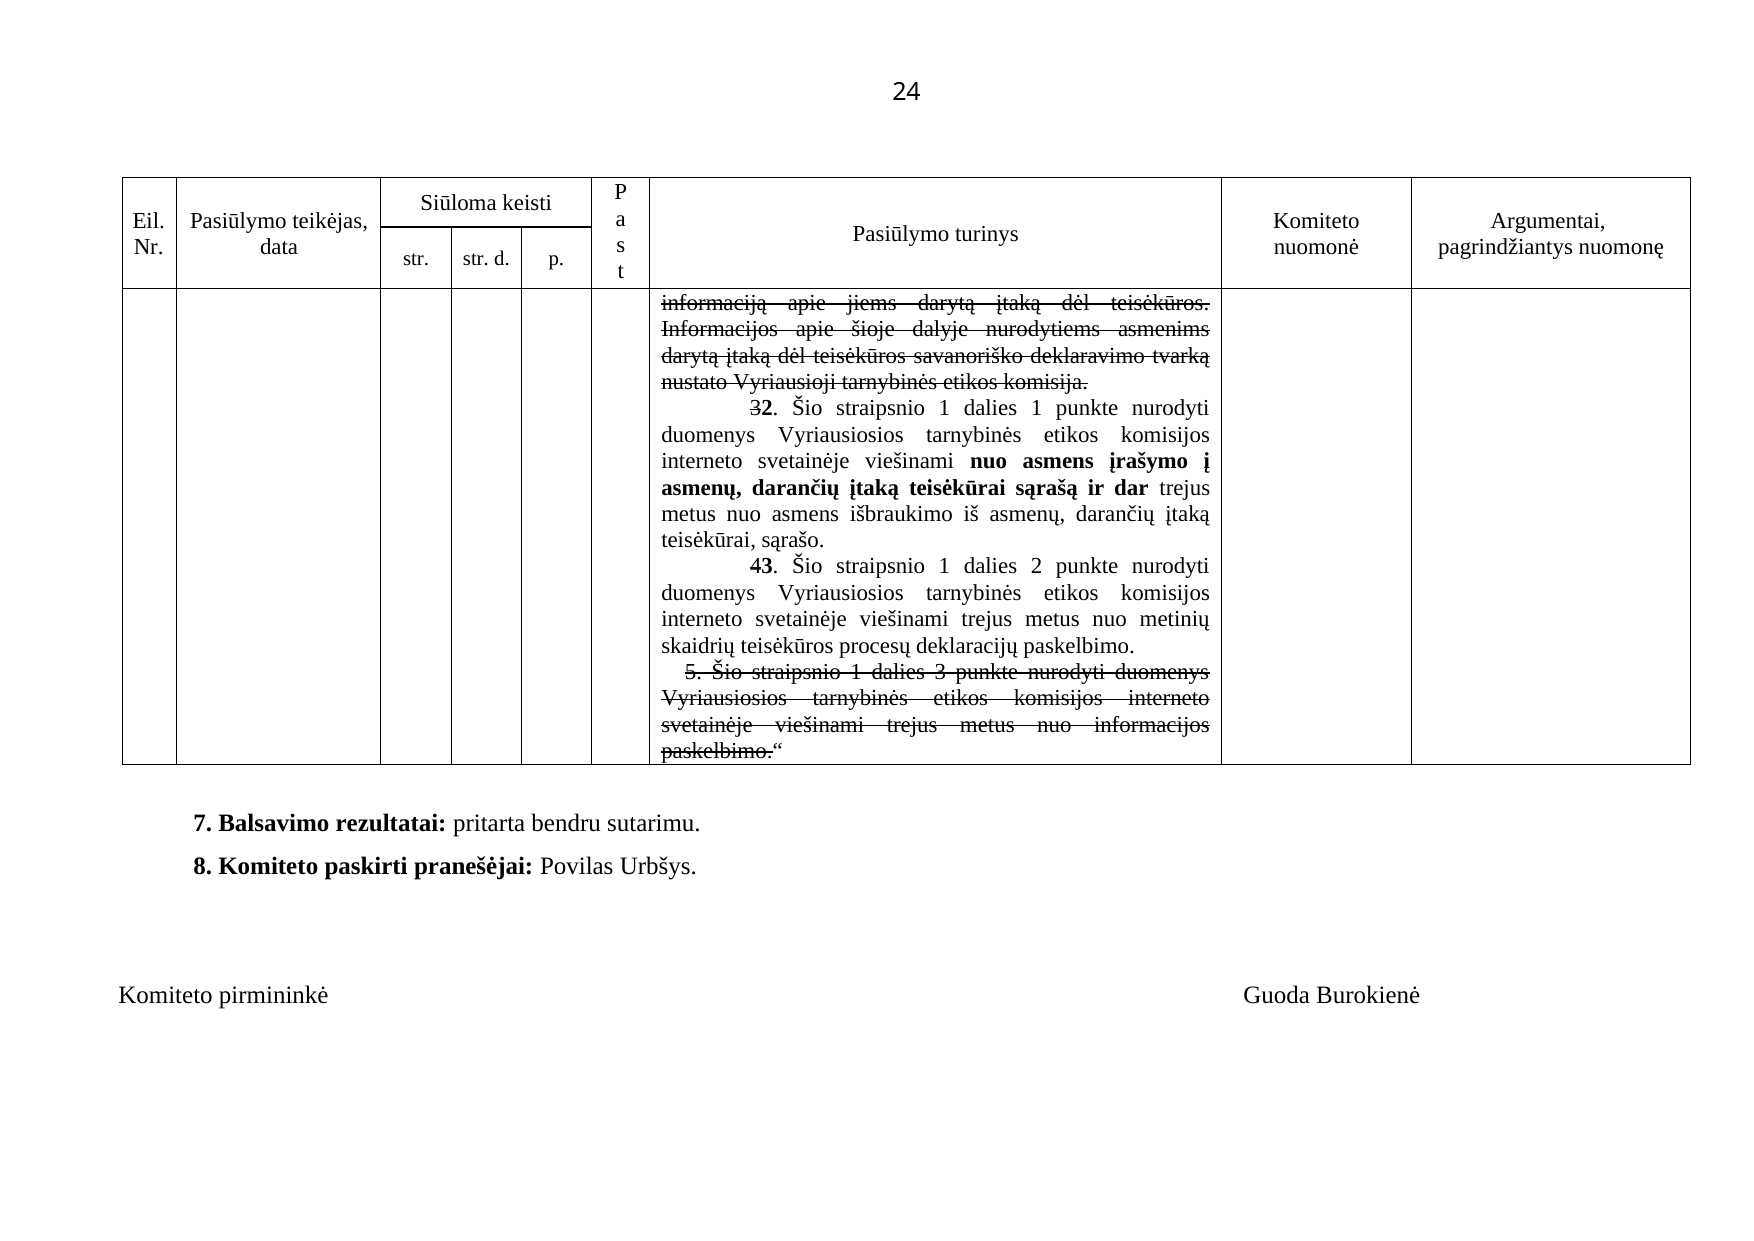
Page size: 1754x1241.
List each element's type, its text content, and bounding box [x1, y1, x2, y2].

table_cell [592, 289, 649, 763]
table_cell [1222, 289, 1411, 763]
table_cell informaciją apie jiems darytą įtaką dėl teisėkūros. Informacijos apie šioje dalyje nurodytiems asmenims darytą įtaką dėl teisėkūros savanoriško deklaravimo tvarką nustato Vyriausioji tarnybinės etikos komisija. 32. Šio straipsnio 1 dalies 1 punkte nurodyti duomenys Vyriausiosios tarnybinės etikos komisijos interneto svetainėje viešinami nuo asmens įrašymo į asmenų, darančių įtaką teisėkūrai sąrašą ir dar trejus metus nuo asmens išbraukimo iš asmenų, darančių įtaką teisėkūrai, sąrašo. 43. Šio straipsnio 1 dalies 2 punkte nurodyti duomenys Vyriausiosios tarnybinės etikos komisijos interneto svetainėje viešinami trejus metus nuo metinių skaidrių teisėkūros procesų deklaracijų paskelbimo. 5. Šio straipsnio 1 dalies 3 punkte nurodyti duomenys Vyriausiosios tarnybinės etikos komisijos interneto svetainėje viešinami trejus metus nuo informacijos paskelbimo.“ [650, 289, 1221, 763]
text 7. Balsavimo rezultatai: pritarta bendru sutarimu. [118, 808, 1695, 836]
table_header Eil. Nr. [123, 178, 176, 288]
text Komiteto pirmininkė Guoda Burokienė [118, 980, 1695, 1009]
table_header Pasiūlymo teikėjas, data [177, 178, 380, 288]
table_cell p. [522, 228, 591, 288]
table_cell [452, 289, 521, 763]
table_cell [381, 289, 451, 763]
table_cell [522, 289, 591, 763]
table_cell [177, 289, 380, 763]
table_cell str. d. [452, 228, 521, 288]
table_cell [123, 289, 176, 763]
table_cell [1412, 289, 1690, 763]
table_header Pastabos [592, 178, 649, 288]
table_header Argumentai, pagrindžiantys nuomonę [1412, 178, 1690, 288]
table_header Pasiūlymo turinys [650, 178, 1221, 288]
table_cell str. [381, 228, 451, 288]
table_header Siūloma keisti [381, 178, 591, 226]
table_header Komiteto nuomonė [1222, 178, 1411, 288]
text 8. Komiteto paskirti pranešėjai: Povilas Urbšys. [118, 851, 1695, 879]
